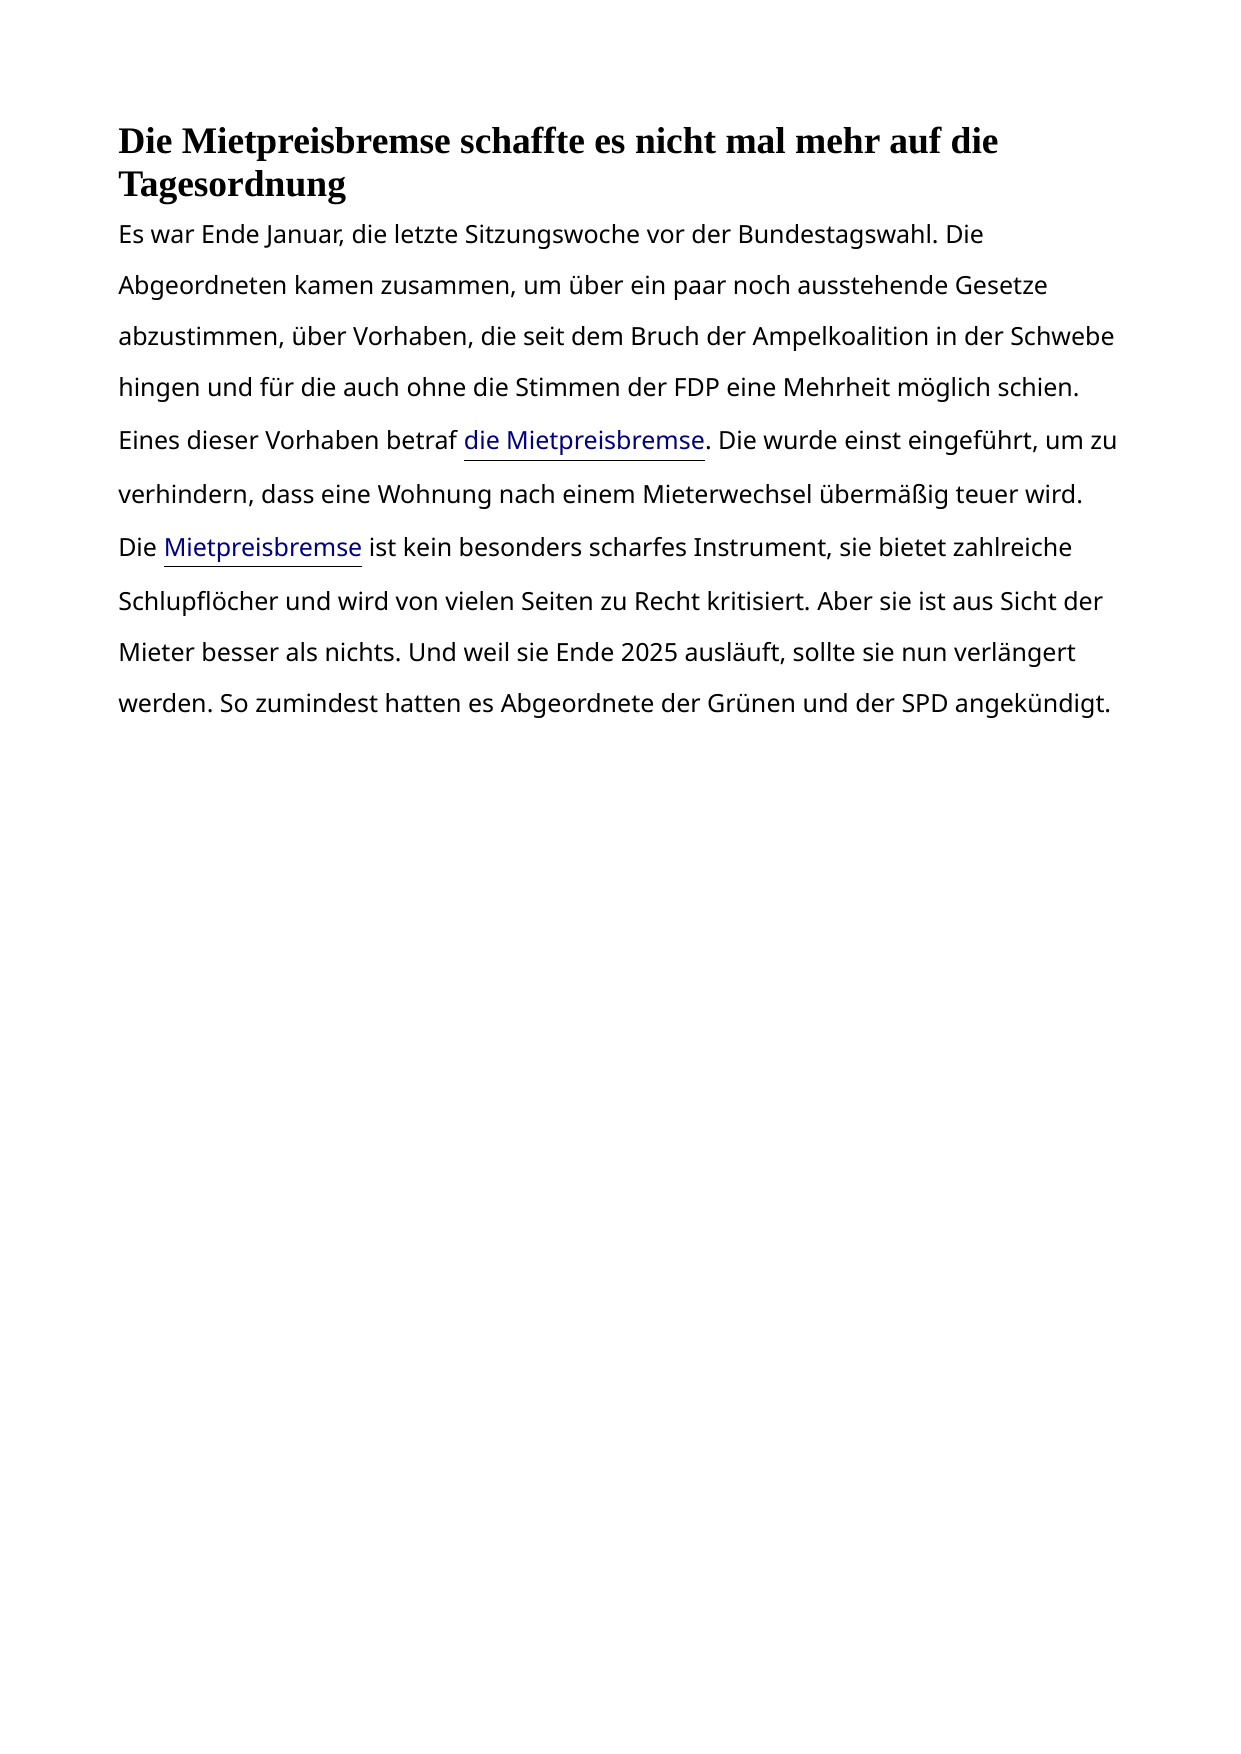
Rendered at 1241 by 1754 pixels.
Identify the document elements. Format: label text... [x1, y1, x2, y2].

subtitle Die Mietpreisbremse schaffte es nicht mal mehr auf die Tagesordnung [118, 118, 1122, 204]
text Es war Ende Januar, die letzte Sitzungswoche vor der Bundestagswahl. Die Abgeordneten kamen zusammen, um über ein paar noch ausstehende Gesetze abzustimmen, über Vorhaben, die seit dem Bruch der Ampelkoalition in der Schwebe hingen und für die auch ohne die Stimmen der FDP eine Mehrheit möglich schien. Eines dieser Vorhaben betraf die Mietpreisbremse. Die wurde einst eingeführt, um zu verhindern, dass eine Wohnung nach einem Mieterwechsel übermäßig teuer wird. Die Mietpreisbremse ist kein besonders scharfes Instrument, sie bietet zahlreiche Schlupflöcher und wird von vielen Seiten zu Recht kritisiert. Aber sie ist aus Sicht der Mieter besser als nichts. Und weil sie Ende 2025 ausläuft, sollte sie nun verlängert werden. So zumindest hatten es Abgeordnete der Grünen und der SPD angekündigt. [118, 217, 1122, 719]
